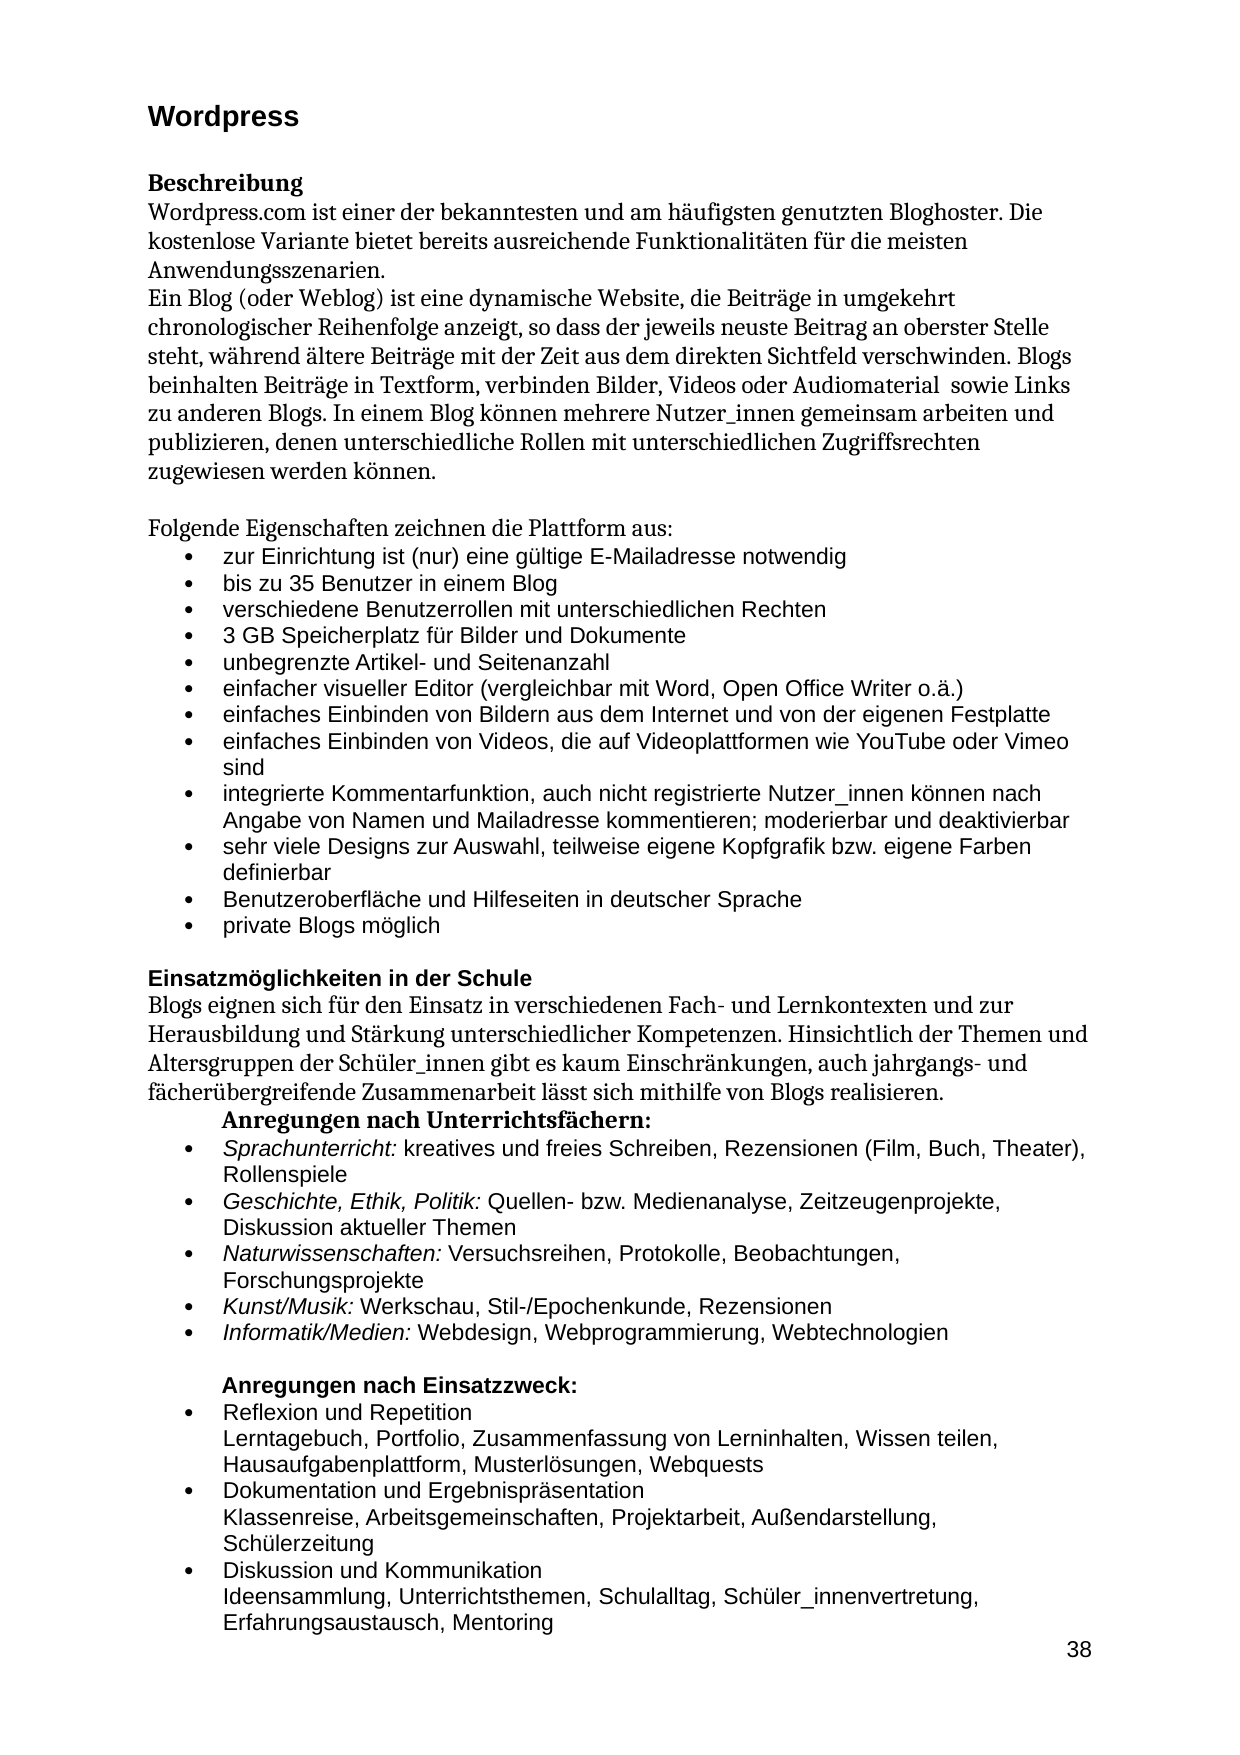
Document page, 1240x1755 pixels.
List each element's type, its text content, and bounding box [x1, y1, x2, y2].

list unbegrenzte Artikel- und Seitenanzahl [185, 648, 1092, 675]
list bis zu 35 Benutzer in einem Blog [185, 569, 1092, 596]
list einfaches Einbinden von Bildern aus dem Internet und von der eigenen Festplatte [185, 701, 1092, 728]
list Geschichte, Ethik, Politik: Quellen- bzw. Medienanalyse, Zeitzeugenprojekte, Diskussion aktueller Themen [185, 1188, 1092, 1240]
text Blogs eignen sich für den Einsatz in verschiedenen Fach- und Lernkontexten und zur Herausbildung und Stärkung unterschiedlicher Kompetenzen. Hinsichtlich der Themen und Altersgruppen der Schüler_innen gibt es kaum Einschränkungen, auch jahrgangs- und fächerübergreifende Zusammenarbeit lässt sich mithilfe von Blogs realisieren. [148, 991, 1092, 1106]
text Wordpress.com ist einer der bekanntesten und am häufigsten genutzten Bloghoster. Die kostenlose Variante bietet bereits ausreichende Funktionalitäten für die meisten Anwendungsszenarien. [148, 198, 1092, 284]
list Informatik/Medien: Webdesign, Webprogrammierung, Webtechnologien [185, 1319, 1092, 1346]
list private Blogs möglich [185, 912, 1092, 938]
subtitle Einsatzmöglichkeiten in der Schule [148, 965, 1092, 991]
list Sprachunterricht: kreatives und freies Schreiben, Rezensionen (Film, Buch, Theater), Rollenspiele [185, 1135, 1092, 1188]
list integrierte Kommentarfunktion, auch nicht registrierte Nutzer_innen können nach Angabe von Namen und Mailadresse kommentieren; moderierbar und deaktivierbar [185, 780, 1092, 833]
list 3 GB Speicherplatz für Bilder und Dokumente [185, 622, 1092, 648]
list Dokumentation und Ergebnispräsentation Klassenreise, Arbeitsgemeinschaften, Projektarbeit, Außendarstellung, Schülerzeitung [185, 1477, 1092, 1557]
list Diskussion und Kommunikation Ideensammlung, Unterrichtsthemen, Schulalltag, Schüler_innenvertretung, Erfahrungsaustausch, Mentoring [185, 1557, 1092, 1636]
list verschiedene Benutzerrollen mit unterschiedlichen Rechten [185, 596, 1092, 622]
list zur Einrichtung ist (nur) eine gültige E-Mailadresse notwendig [185, 543, 1092, 569]
text Anregungen nach Unterrichtsfächern: [148, 1106, 1092, 1135]
list Benutzeroberfläche und Hilfeseiten in deutscher Sprache [185, 886, 1092, 912]
list einfaches Einbinden von Videos, die auf Videoplattformen wie YouTube oder Vimeo sind [185, 728, 1092, 780]
subtitle Anregungen nach Einsatzzweck: [148, 1372, 1092, 1398]
text Ein Blog (oder Weblog) ist eine dynamische Website, die Beiträge in umgekehrt chronologischer Reihenfolge anzeigt, so dass der jeweils neuste Beitrag an oberster Stelle steht, während ältere Beiträge mit der Zeit aus dem direkten Sichtfeld verschwinden. Blogs beinhalten Beiträge in Textform, verbinden Bilder, Videos oder Audiomaterial sowie Links zu anderen Blogs. In einem Blog können mehrere Nutzer_innen gemeinsam arbeiten und publizieren, denen unterschiedliche Rollen mit unterschiedlichen Zugriffsrechten zugewiesen werden können. [148, 284, 1092, 486]
list Kunst/Musik: Werkschau, Stil-/Epochenkunde, Rezensionen [185, 1293, 1092, 1319]
list Reflexion und Repetition Lerntagebuch, Portfolio, Zusammenfassung von Lerninhalten, Wissen teilen, Hausaufgabenplattform, Musterlösungen, Webquests [185, 1398, 1092, 1477]
text Folgende Eigenschaften zeichnen die Plattform aus: [148, 514, 1092, 543]
text Beschreibung [148, 169, 1092, 198]
list sehr viele Designs zur Auswahl, teilweise eigene Kopfgrafik bzw. eigene Farben definierbar [185, 833, 1092, 886]
list Naturwissenschaften: Versuchsreihen, Protokolle, Beobachtungen, Forschungsprojekte [185, 1240, 1092, 1293]
list einfacher visueller Editor (vergleichbar mit Word, Open Office Writer o.ä.) [185, 675, 1092, 701]
subtitle Wordpress [148, 99, 1092, 132]
